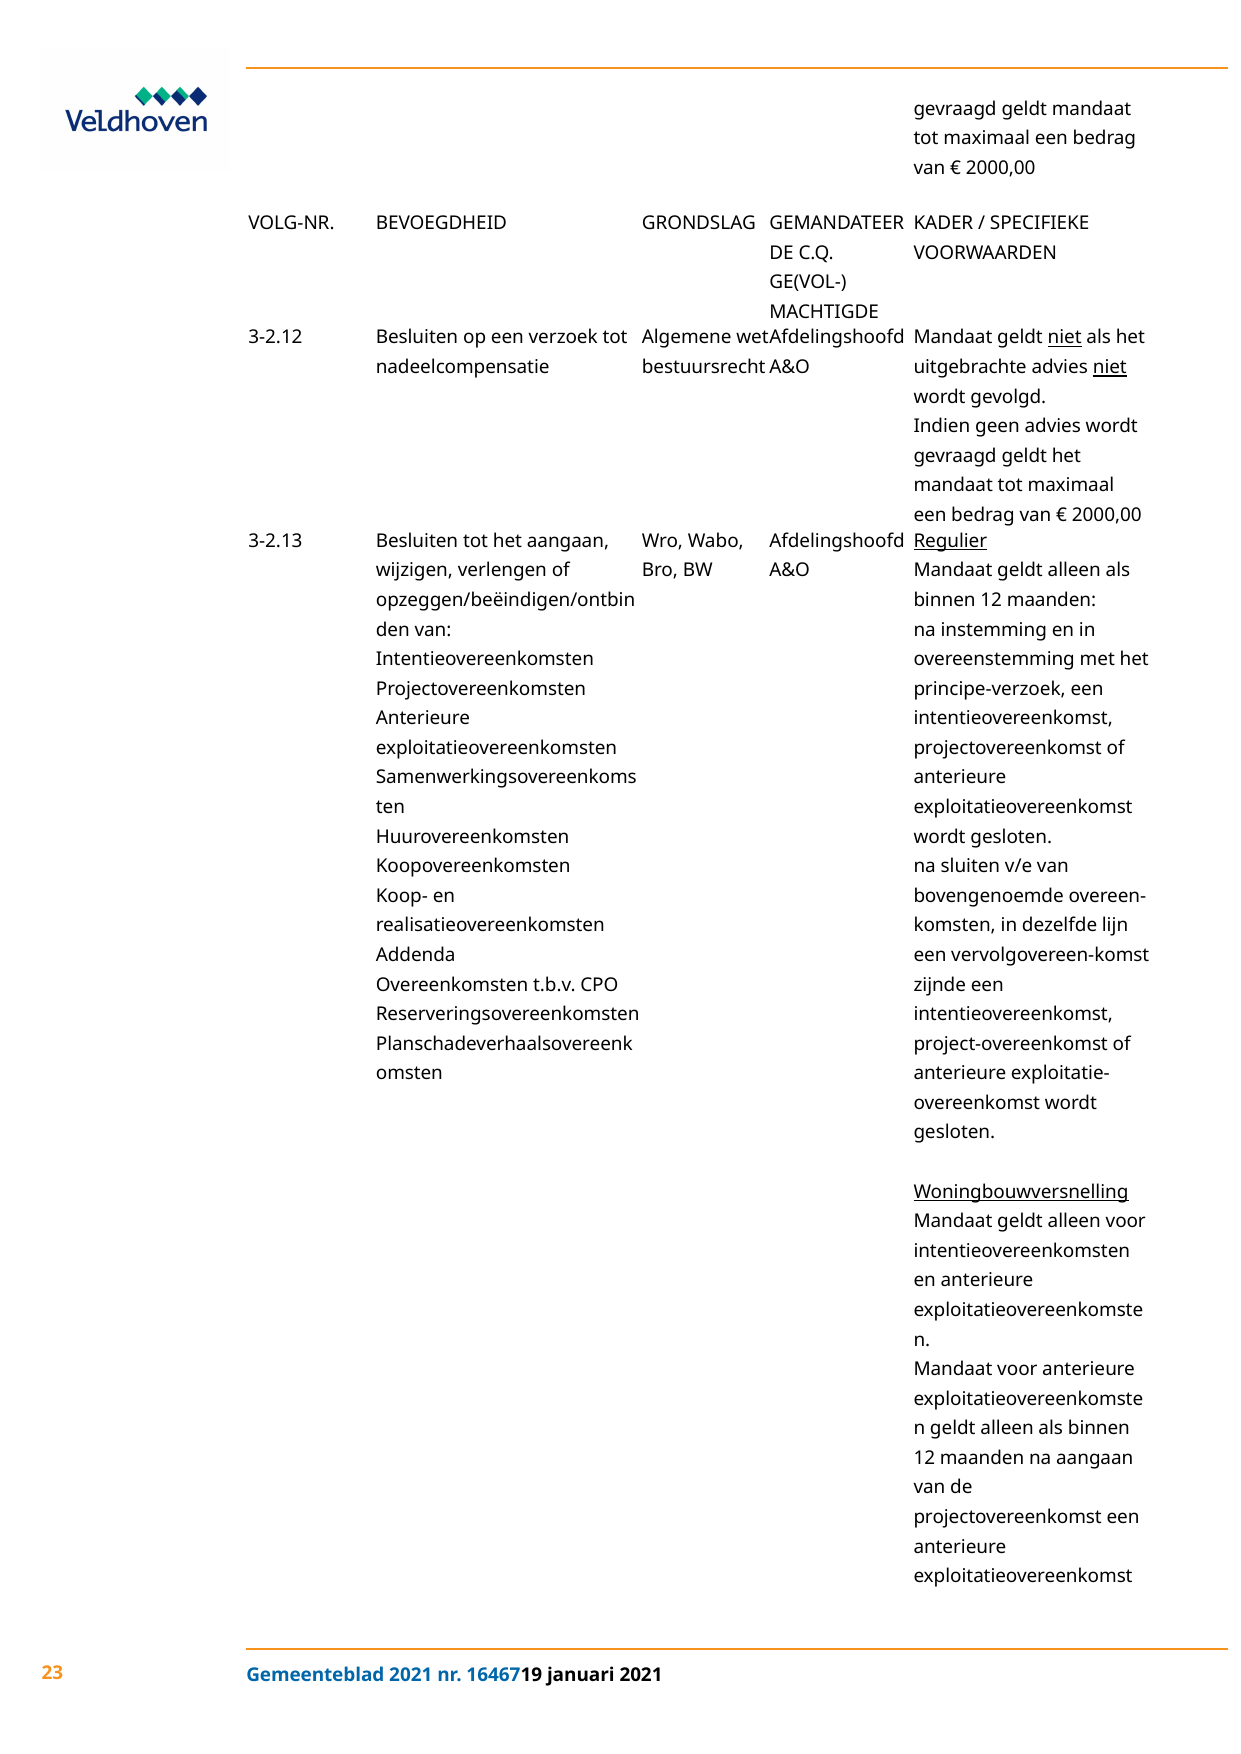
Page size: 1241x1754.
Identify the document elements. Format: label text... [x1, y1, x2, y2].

table_cell GEMANDATEERDE C.Q. GE(VOL-) MACHTIGDE [769, 209, 913, 324]
table_cell Afdelingshoofd A&O [769, 324, 913, 527]
table_cell Besluiten op een verzoek tot nadeelcompensatie [376, 324, 642, 527]
table_cell Regulier Mandaat geldt alleen als binnen 12 maanden: na instemming en in overeenstemming met het principe-verzoek, een intentieovereenkomst, projectovereenkomst of anterieure exploitatieovereenkomst wordt gesloten. na sluiten v/e van bovengenoemde overeen-komsten, in dezelfde lijn een vervolgovereen-komst zijnde een intentieovereenkomst, project-overeenkomst of anterieure exploitatie-overeenkomst wordt gesloten. Woningbouwversnelling Mandaat geldt alleen voor intentieovereenkomsten en anterieure exploitatieovereenkomsten. Mandaat voor anterieure exploitatieovereenkomsten geldt alleen als binnen 12 maanden na aangaan van de projectovereenkomst een anterieure exploitatieovereenkomst [913, 527, 1152, 1588]
table_cell [376, 95, 642, 209]
table_cell [642, 95, 769, 209]
table_cell Algemene wet bestuursrecht [642, 324, 769, 527]
table_cell Wro, Wabo, Bro, BW [642, 527, 769, 1588]
table_cell 3-2.13 [248, 527, 376, 1588]
table_cell Besluiten tot het aangaan, wijzigen, verlengen of opzeggen/beëindigen/ontbinden van: Intentieovereenkomsten Projectovereenkomsten Anterieure exploitatieovereenkomsten Samenwerkingsovereenkomsten Huurovereenkomsten Koopovereenkomsten Koop- en realisatieovereenkomsten Addenda Overeenkomsten t.b.v. CPO Reserveringsovereenkomsten Planschadeverhaalsovereenkomsten [376, 527, 642, 1588]
table_cell KADER / SPECIFIEKE VOORWAARDEN [913, 209, 1152, 324]
table_cell Afdelingshoofd A&O [769, 527, 913, 1588]
table_cell 3-2.12 [248, 324, 376, 527]
table_cell BEVOEGDHEID [376, 209, 642, 324]
table_cell gevraagd geldt mandaat tot maximaal een bedrag van € 2000,00 [913, 95, 1152, 209]
table_cell VOLG-NR. [248, 209, 376, 324]
table_cell [248, 95, 376, 209]
table_cell [769, 95, 913, 209]
picture [41, 47, 231, 172]
table_cell GRONDSLAG [642, 209, 769, 324]
table_cell Mandaat geldt niet als het uitgebrachte advies niet wordt gevolgd. Indien geen advies wordt gevraagd geldt het mandaat tot maximaal een bedrag van € 2000,00 [913, 324, 1152, 527]
